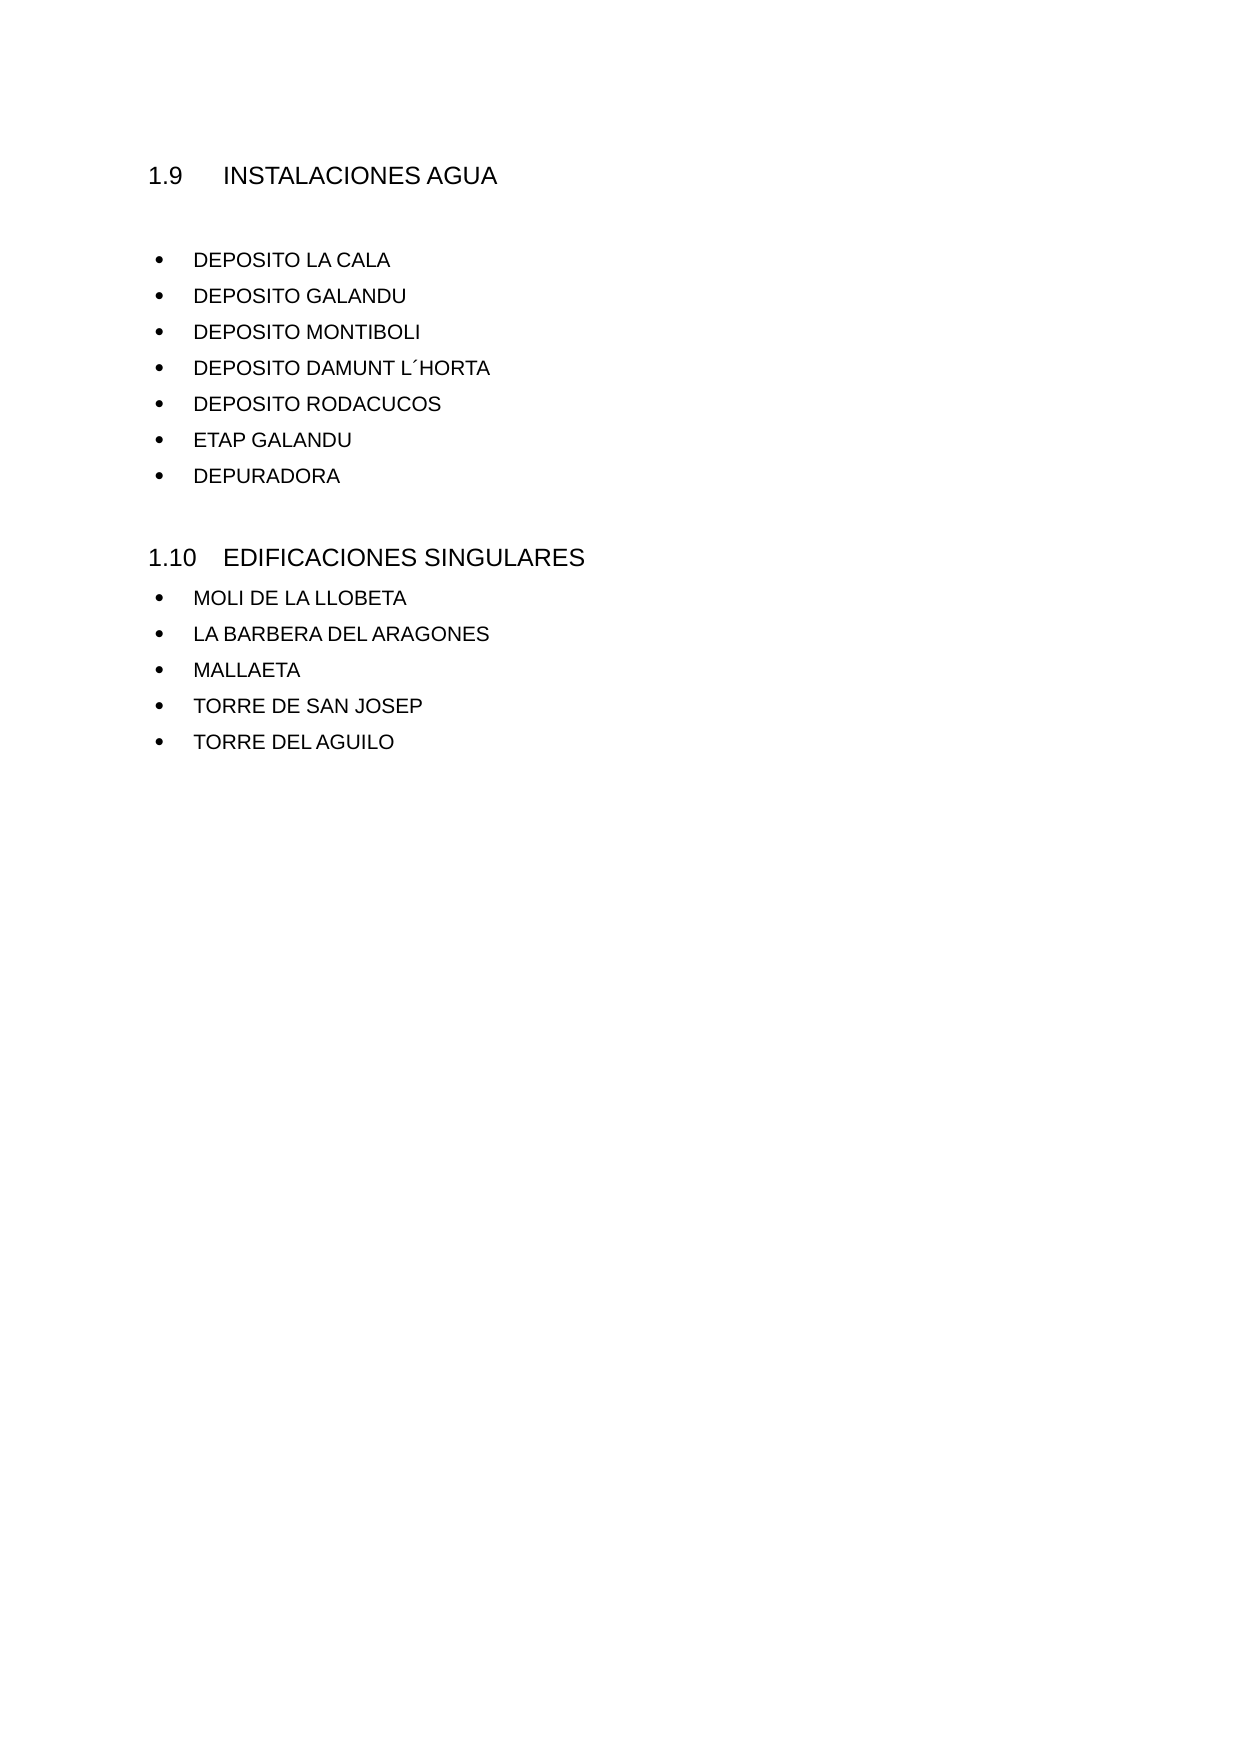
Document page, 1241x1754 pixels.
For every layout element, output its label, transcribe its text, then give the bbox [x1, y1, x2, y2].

list ETAP GALANDU [156, 428, 1122, 452]
list DEPOSITO MONTIBOLI [156, 319, 1122, 344]
list EDIFICACIONES SINGULARES [148, 543, 1122, 572]
list LA BARBERA DEL ARAGONES [156, 622, 1122, 646]
list MALLAETA [156, 658, 1122, 682]
list DEPOSITO GALANDU [156, 283, 1122, 308]
list DEPOSITO LA CALA [156, 247, 1122, 272]
list DEPOSITO RODACUCOS [156, 392, 1122, 416]
list DEPURADORA [156, 464, 1122, 488]
list TORRE DEL AGUILO [156, 730, 1122, 754]
list MOLI DE LA LLOBETA [156, 586, 1122, 610]
list INSTALACIONES AGUA [148, 161, 1122, 190]
list TORRE DE SAN JOSEP [156, 694, 1122, 718]
list DEPOSITO DAMUNT L´HORTA [156, 356, 1122, 380]
